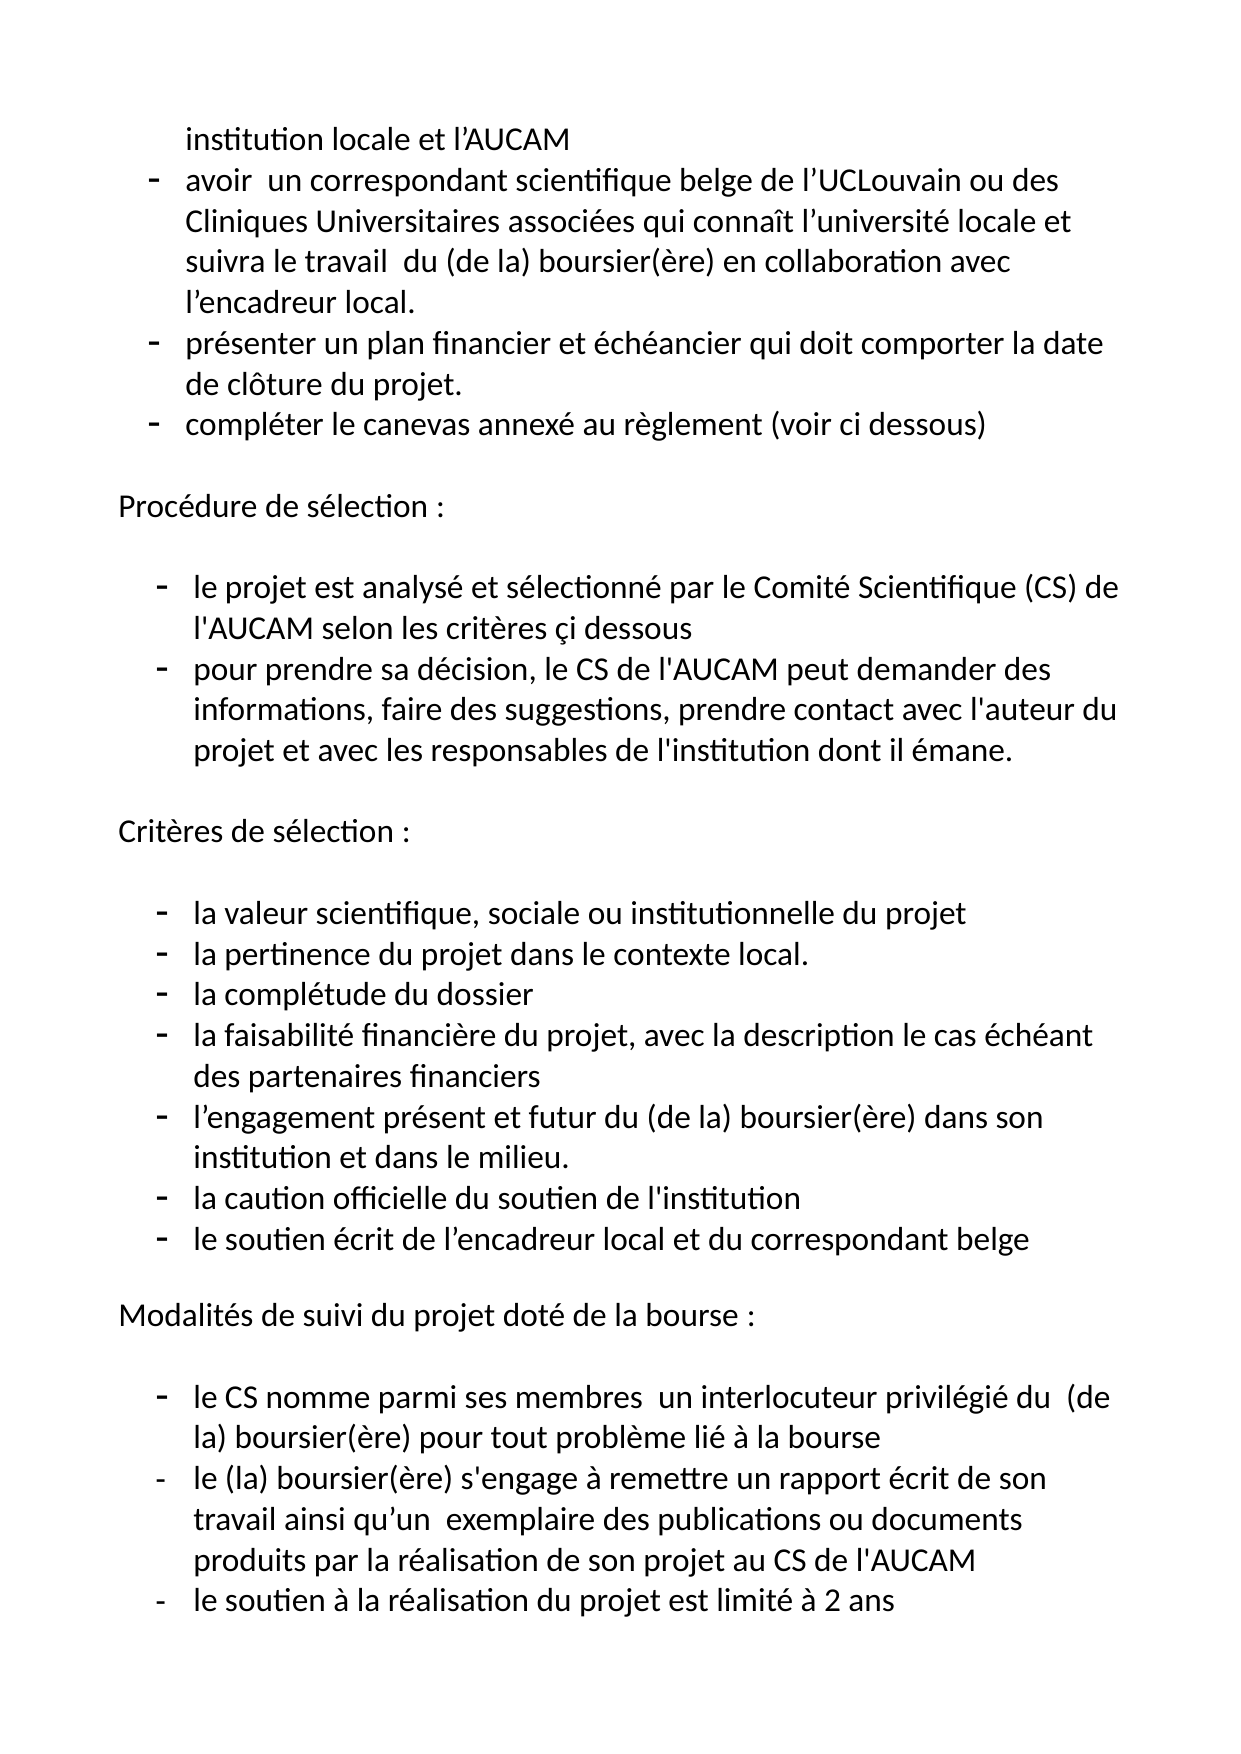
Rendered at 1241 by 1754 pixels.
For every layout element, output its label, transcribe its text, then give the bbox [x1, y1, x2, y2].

list le (la) boursier(ère) s'engage à remettre un rapport écrit de son travail ainsi qu’un exemplaire des publications ou documents produits par la réalisation de son projet au CS de l'AUCAM [156, 1457, 1122, 1579]
text Critères de sélection : [118, 811, 1122, 851]
list le soutien écrit de l’encadreur local et du correspondant belge [156, 1218, 1122, 1258]
list la complétude du dossier [156, 973, 1122, 1014]
list la valeur scientifique, sociale ou institutionnelle du projet [156, 892, 1122, 933]
list pour prendre sa décision, le CS de l'AUCAM peut demander des informations, faire des suggestions, prendre contact avec l'auteur du projet et avec les responsables de l'institution dont il émane. [156, 648, 1122, 770]
text Modalités de suivi du projet doté de la bourse : [118, 1294, 1122, 1335]
list le projet est analysé et sélectionné par le Comité Scientifique (CS) de l'AUCAM selon les critères çi dessous [156, 566, 1122, 648]
list la pertinence du projet dans le contexte local. [156, 933, 1122, 973]
list l’engagement présent et futur du (de la) boursier(ère) dans son institution et dans le milieu. [156, 1096, 1122, 1177]
list avoir un correspondant scientifique belge de l’UCLouvain ou des Cliniques Universitaires associées qui connaît l’université locale et suivra le travail du (de la) boursier(ère) en collaboration avec l’encadreur local. [148, 159, 1122, 322]
text Procédure de sélection : [118, 485, 1122, 525]
list présenter un plan financier et échéancier qui doit comporter la date de clôture du projet. [148, 322, 1122, 403]
list le CS nomme parmi ses membres un interlocuteur privilégié du (de la) boursier(ère) pour tout problème lié à la bourse [156, 1376, 1122, 1457]
list institution locale et l’AUCAM [148, 118, 1122, 159]
list le soutien à la réalisation du projet est limité à 2 ans [156, 1579, 1122, 1620]
list compléter le canevas annexé au règlement (voir ci dessous) [148, 403, 1122, 444]
list la caution officielle du soutien de l'institution [156, 1177, 1122, 1218]
list la faisabilité financière du projet, avec la description le cas échéant des partenaires financiers [156, 1014, 1122, 1096]
